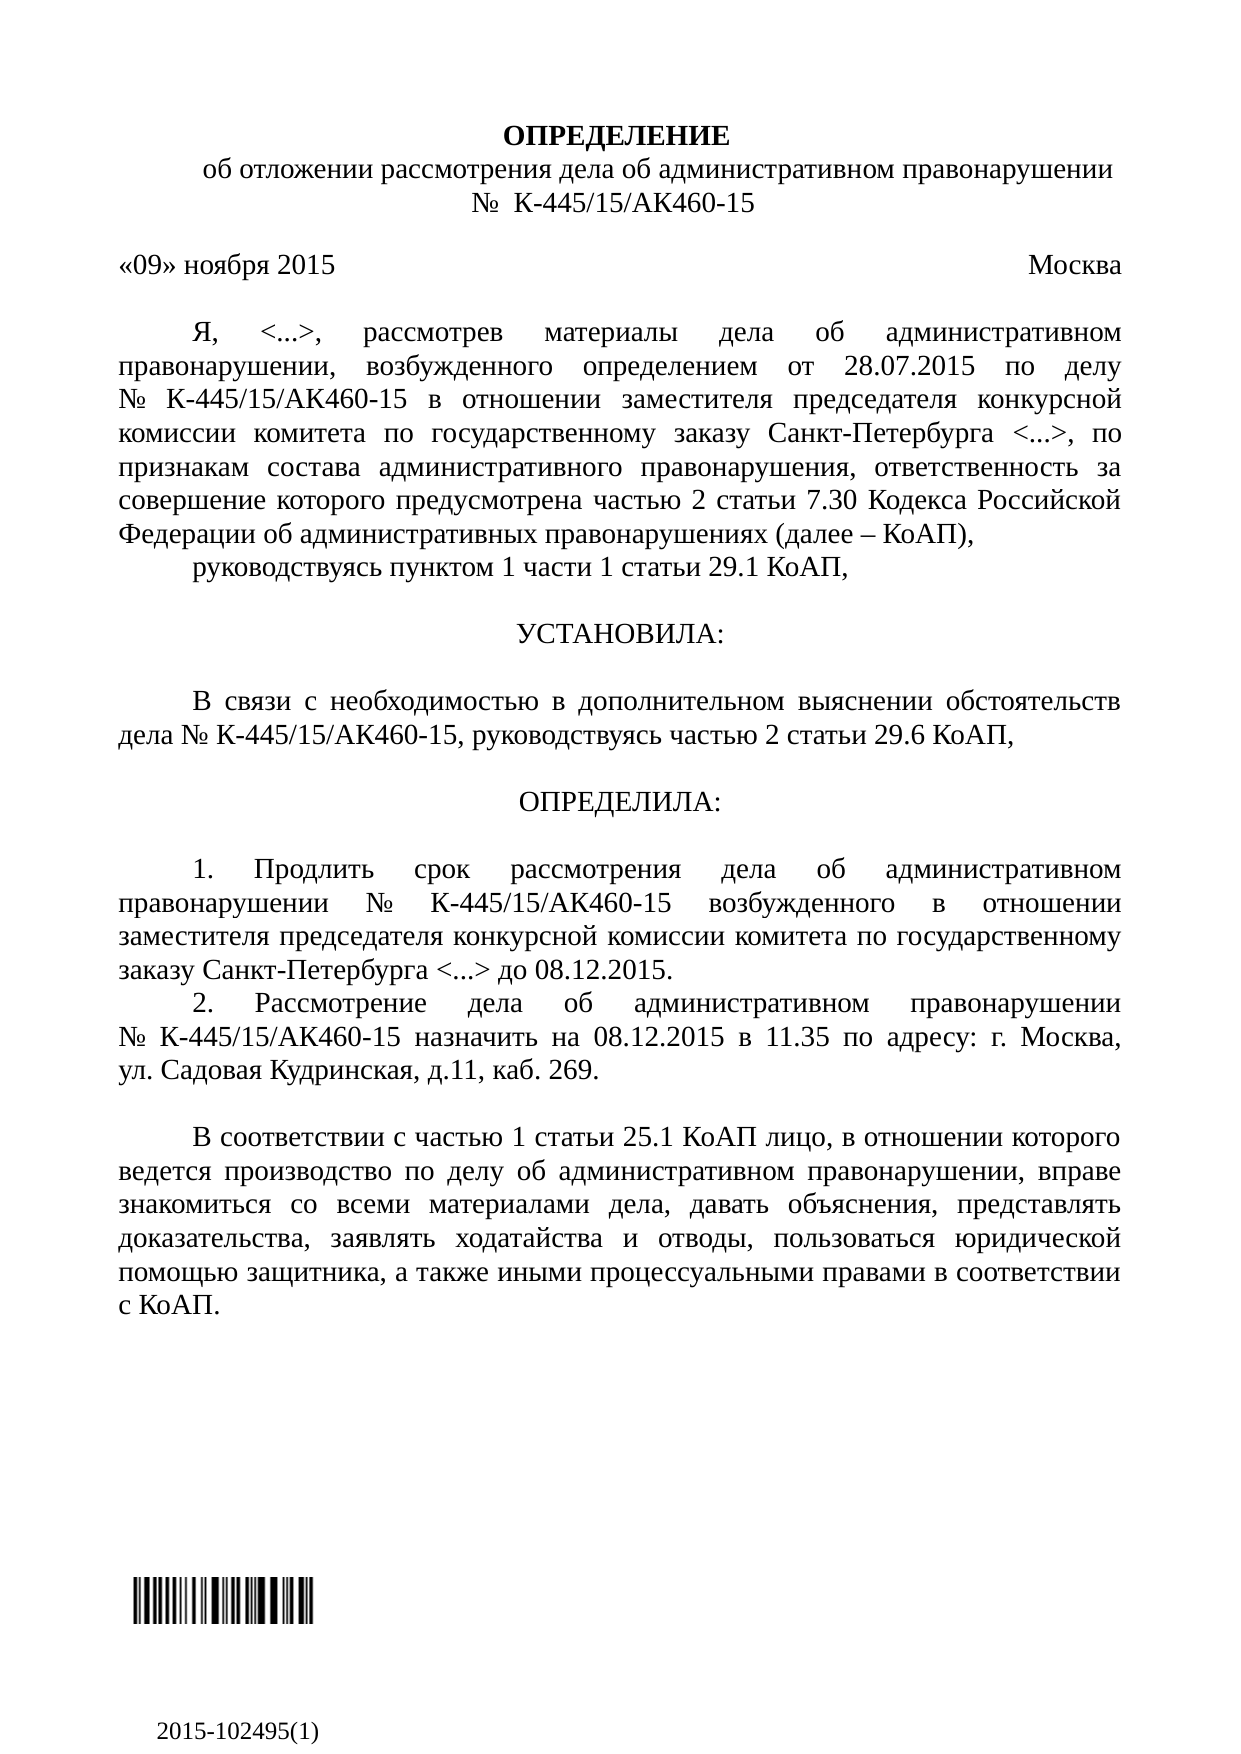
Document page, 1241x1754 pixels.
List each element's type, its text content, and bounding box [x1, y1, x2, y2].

text В соответствии с частью 1 статьи 25.1 КоАП лицо, в отношении которого ведется производство по делу об административном правонарушении, вправе знакомиться со всеми материалами дела, давать объяснения, представлять доказательства, заявлять ходатайства и отводы, пользоваться юридической помощью защитника, а также иными процессуальными правами в соответствии с КоАП. [118, 1119, 1122, 1321]
text об отложении рассмотрения дела об административном правонарушении № К-445/15/АК460-15 [118, 152, 1122, 219]
text 2. Рассмотрение дела об административном правонарушении № К-445/15/АК460-15 назначить на 08.12.2015 в 11.35 по адресу: г. Москва, ул. Садовая Кудринская, д.11, каб. 269. [118, 985, 1122, 1086]
text 1. Продлить срок рассмотрения дела об административном правонарушении № К-445/15/АК460-15 возбужденного в отношении заместителя председателя конкурсной комиссии комитета по государственному заказу Санкт-Петербурга <...> до 08.12.2015. [118, 851, 1122, 985]
picture [118, 1577, 331, 1624]
text ОПРЕДЕЛЕНИЕ [118, 118, 1122, 152]
text В связи с необходимостью в дополнительном выяснении обстоятельств дела № К-445/15/АК460-15, руководствуясь частью 2 статьи 29.6 КоАП, [118, 683, 1122, 751]
text «09» ноября 2015 Москва [118, 247, 1122, 281]
text руководствуясь пунктом 1 части 1 статьи 29.1 КоАП, [118, 549, 1122, 583]
text Я, <...>, рассмотрев материалы дела об административном правонарушении, возбужденного определением от 28.07.2015 по делу № К-445/15/АК460-15 в отношении заместителя председателя конкурсной комиссии комитета по государственному заказу Санкт-Петербурга <...>, по признакам состава административного правонарушения, ответственность за совершение которого предусмотрена частью 2 статьи 7.30 Кодекса Российской Федерации об административных правонарушениях (далее – КоАП), [118, 314, 1122, 549]
text ОПРЕДЕЛИЛА: [118, 784, 1122, 818]
text УСТАНОВИЛА: [118, 616, 1122, 650]
